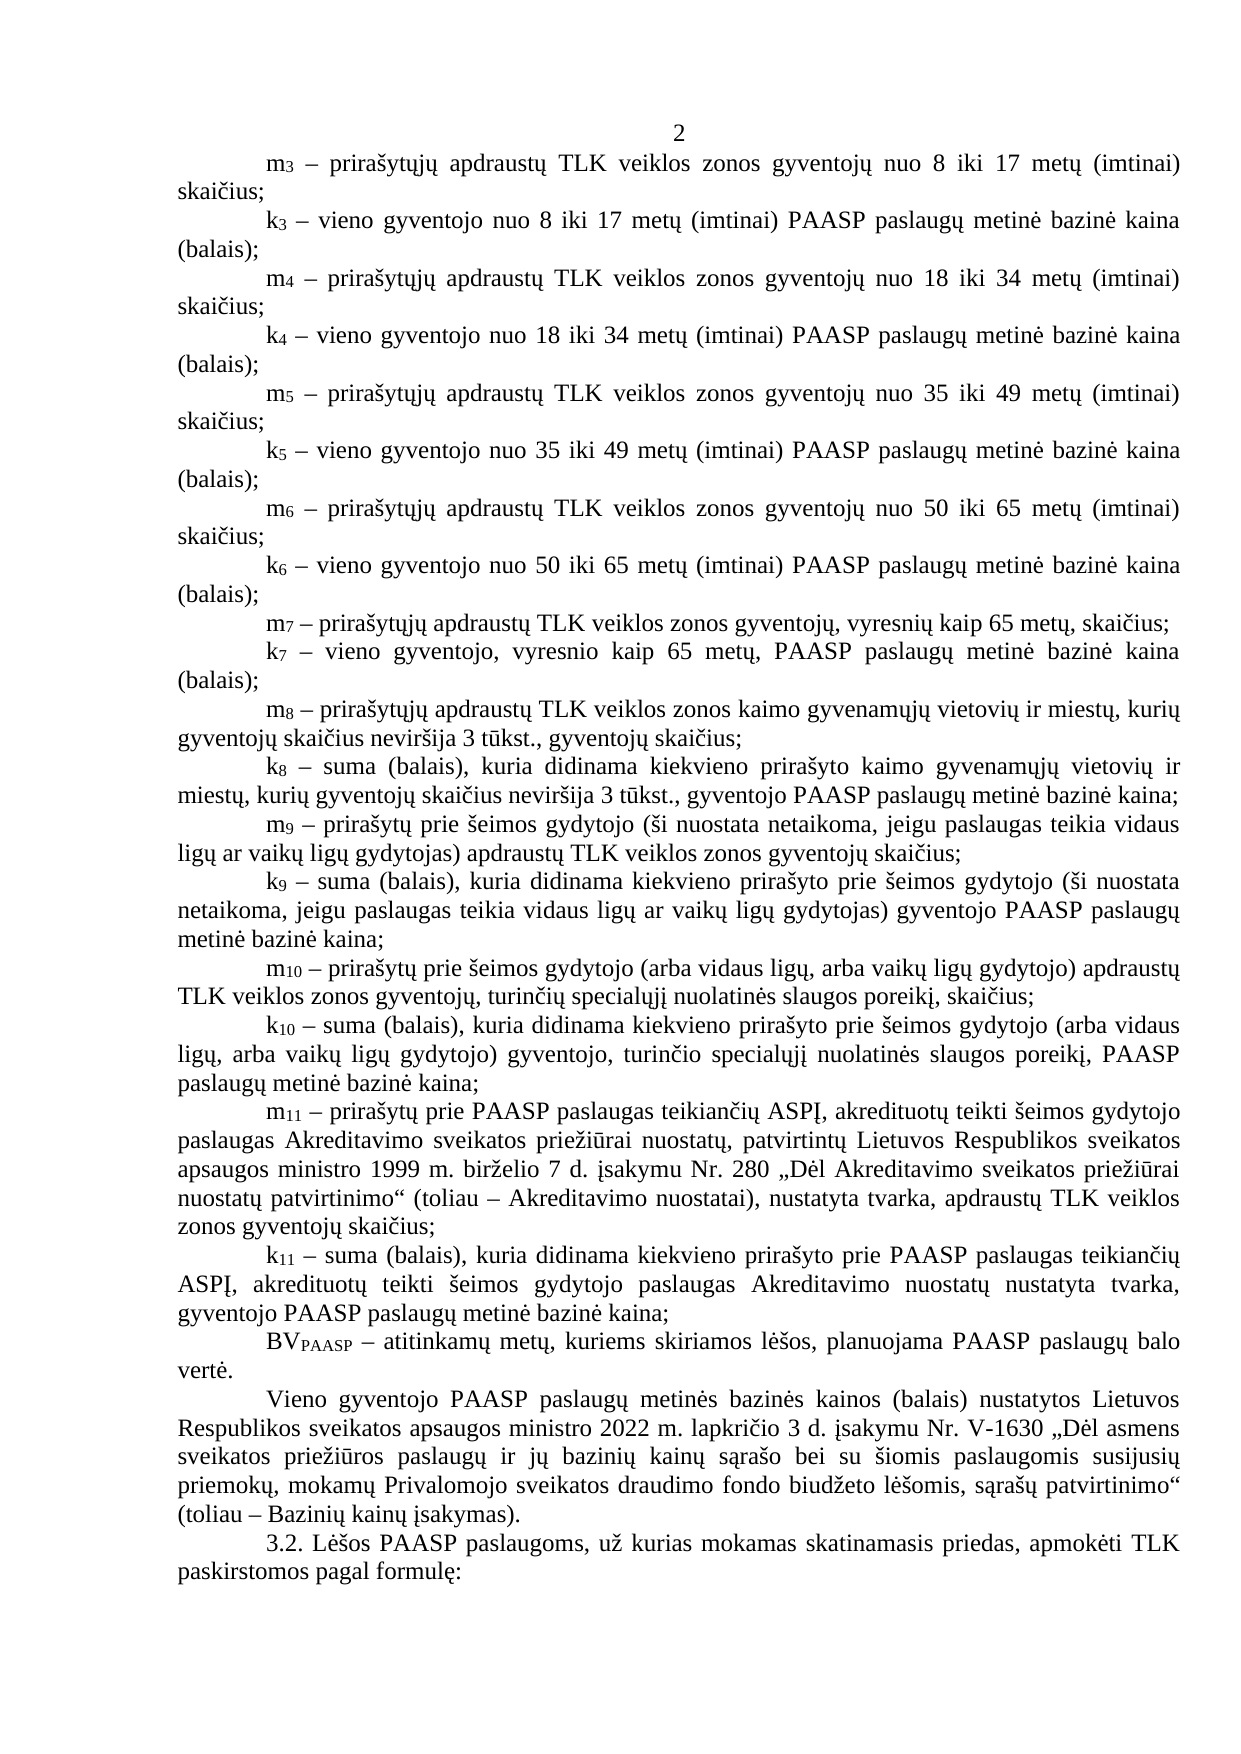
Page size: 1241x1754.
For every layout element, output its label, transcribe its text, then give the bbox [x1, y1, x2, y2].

text m11 – prirašytų prie PAASP paslaugas teikiančių ASPĮ, akredituotų teikti šeimos gydytojo paslaugas Akreditavimo sveikatos priežiūrai nuostatų, patvirtintų Lietuvos Respublikos sveikatos apsaugos ministro 1999 m. birželio 7 d. įsakymu Nr. 280 „Dėl Akreditavimo sveikatos priežiūrai nuostatų patvirtinimo“ (toliau – Akreditavimo nuostatai), nustatyta tvarka, apdraustų TLK veiklos zonos gyventojų skaičius; [177, 1096, 1181, 1240]
text m10 – prirašytų prie šeimos gydytojo (arba vidaus ligų, arba vaikų ligų gydytojo) apdraustų TLK veiklos zonos gyventojų, turinčių specialųjį nuolatinės slaugos poreikį, skaičius; [177, 953, 1181, 1010]
text k7 – vieno gyventojo, vyresnio kaip 65 metų, PAASP paslaugų metinė bazinė kaina (balais); [177, 636, 1181, 694]
text 3.2. Lėšos PAASP paslaugoms, už kurias mokamas skatinamasis priedas, apmokėti TLK paskirstomos pagal formulę: [177, 1528, 1181, 1585]
text BVPAASP – atitinkamų metų, kuriems skiriamos lėšos, planuojama PAASP paslaugų balo vertė. [177, 1326, 1181, 1384]
text k6 – vieno gyventojo nuo 50 iki 65 metų (imtinai) PAASP paslaugų metinė bazinė kaina (balais); [177, 550, 1181, 608]
text m3 – prirašytųjų apdraustų TLK veiklos zonos gyventojų nuo 8 iki 17 metų (imtinai) skaičius; [177, 148, 1181, 205]
text Vieno gyventojo PAASP paslaugų metinės bazinės kainos (balais) nustatytos Lietuvos Respublikos sveikatos apsaugos ministro 2022 m. lapkričio 3 d. įsakymu Nr. V-1630 „Dėl asmens sveikatos priežiūros paslaugų ir jų bazinių kainų sąrašo bei su šiomis paslaugomis susijusių priemokų, mokamų Privalomojo sveikatos draudimo fondo biudžeto lėšomis, sąrašų patvirtinimo“ (toliau – Bazinių kainų įsakymas). [177, 1384, 1181, 1528]
text m5 – prirašytųjų apdraustų TLK veiklos zonos gyventojų nuo 35 iki 49 metų (imtinai) skaičius; [177, 378, 1181, 435]
text k5 – vieno gyventojo nuo 35 iki 49 metų (imtinai) PAASP paslaugų metinė bazinė kaina (balais); [177, 435, 1181, 493]
text m7 – prirašytųjų apdraustų TLK veiklos zonos gyventojų, vyresnių kaip 65 metų, skaičius; [177, 608, 1181, 636]
text k8 – suma (balais), kuria didinama kiekvieno prirašyto kaimo gyvenamųjų vietovių ir miestų, kurių gyventojų skaičius neviršija 3 tūkst., gyventojo PAASP paslaugų metinė bazinė kaina; [177, 751, 1181, 809]
text k3 – vieno gyventojo nuo 8 iki 17 metų (imtinai) PAASP paslaugų metinė bazinė kaina (balais); [177, 205, 1181, 263]
text m8 – prirašytųjų apdraustų TLK veiklos zonos kaimo gyvenamųjų vietovių ir miestų, kurių gyventojų skaičius neviršija 3 tūkst., gyventojų skaičius; [177, 694, 1181, 751]
text m4 – prirašytųjų apdraustų TLK veiklos zonos gyventojų nuo 18 iki 34 metų (imtinai) skaičius; [177, 263, 1181, 320]
text k9 – suma (balais), kuria didinama kiekvieno prirašyto prie šeimos gydytojo (ši nuostata netaikoma, jeigu paslaugas teikia vidaus ligų ar vaikų ligų gydytojas) gyventojo PAASP paslaugų metinė bazinė kaina; [177, 866, 1181, 953]
text m6 – prirašytųjų apdraustų TLK veiklos zonos gyventojų nuo 50 iki 65 metų (imtinai) skaičius; [177, 493, 1181, 550]
text k10 – suma (balais), kuria didinama kiekvieno prirašyto prie šeimos gydytojo (arba vidaus ligų, arba vaikų ligų gydytojo) gyventojo, turinčio specialųjį nuolatinės slaugos poreikį, PAASP paslaugų metinė bazinė kaina; [177, 1010, 1181, 1096]
text k4 – vieno gyventojo nuo 18 iki 34 metų (imtinai) PAASP paslaugų metinė bazinė kaina (balais); [177, 320, 1181, 378]
text m9 – prirašytų prie šeimos gydytojo (ši nuostata netaikoma, jeigu paslaugas teikia vidaus ligų ar vaikų ligų gydytojas) apdraustų TLK veiklos zonos gyventojų skaičius; [177, 809, 1181, 866]
text k11 – suma (balais), kuria didinama kiekvieno prirašyto prie PAASP paslaugas teikiančių ASPĮ, akredituotų teikti šeimos gydytojo paslaugas Akreditavimo nuostatų nustatyta tvarka, gyventojo PAASP paslaugų metinė bazinė kaina; [177, 1240, 1181, 1326]
